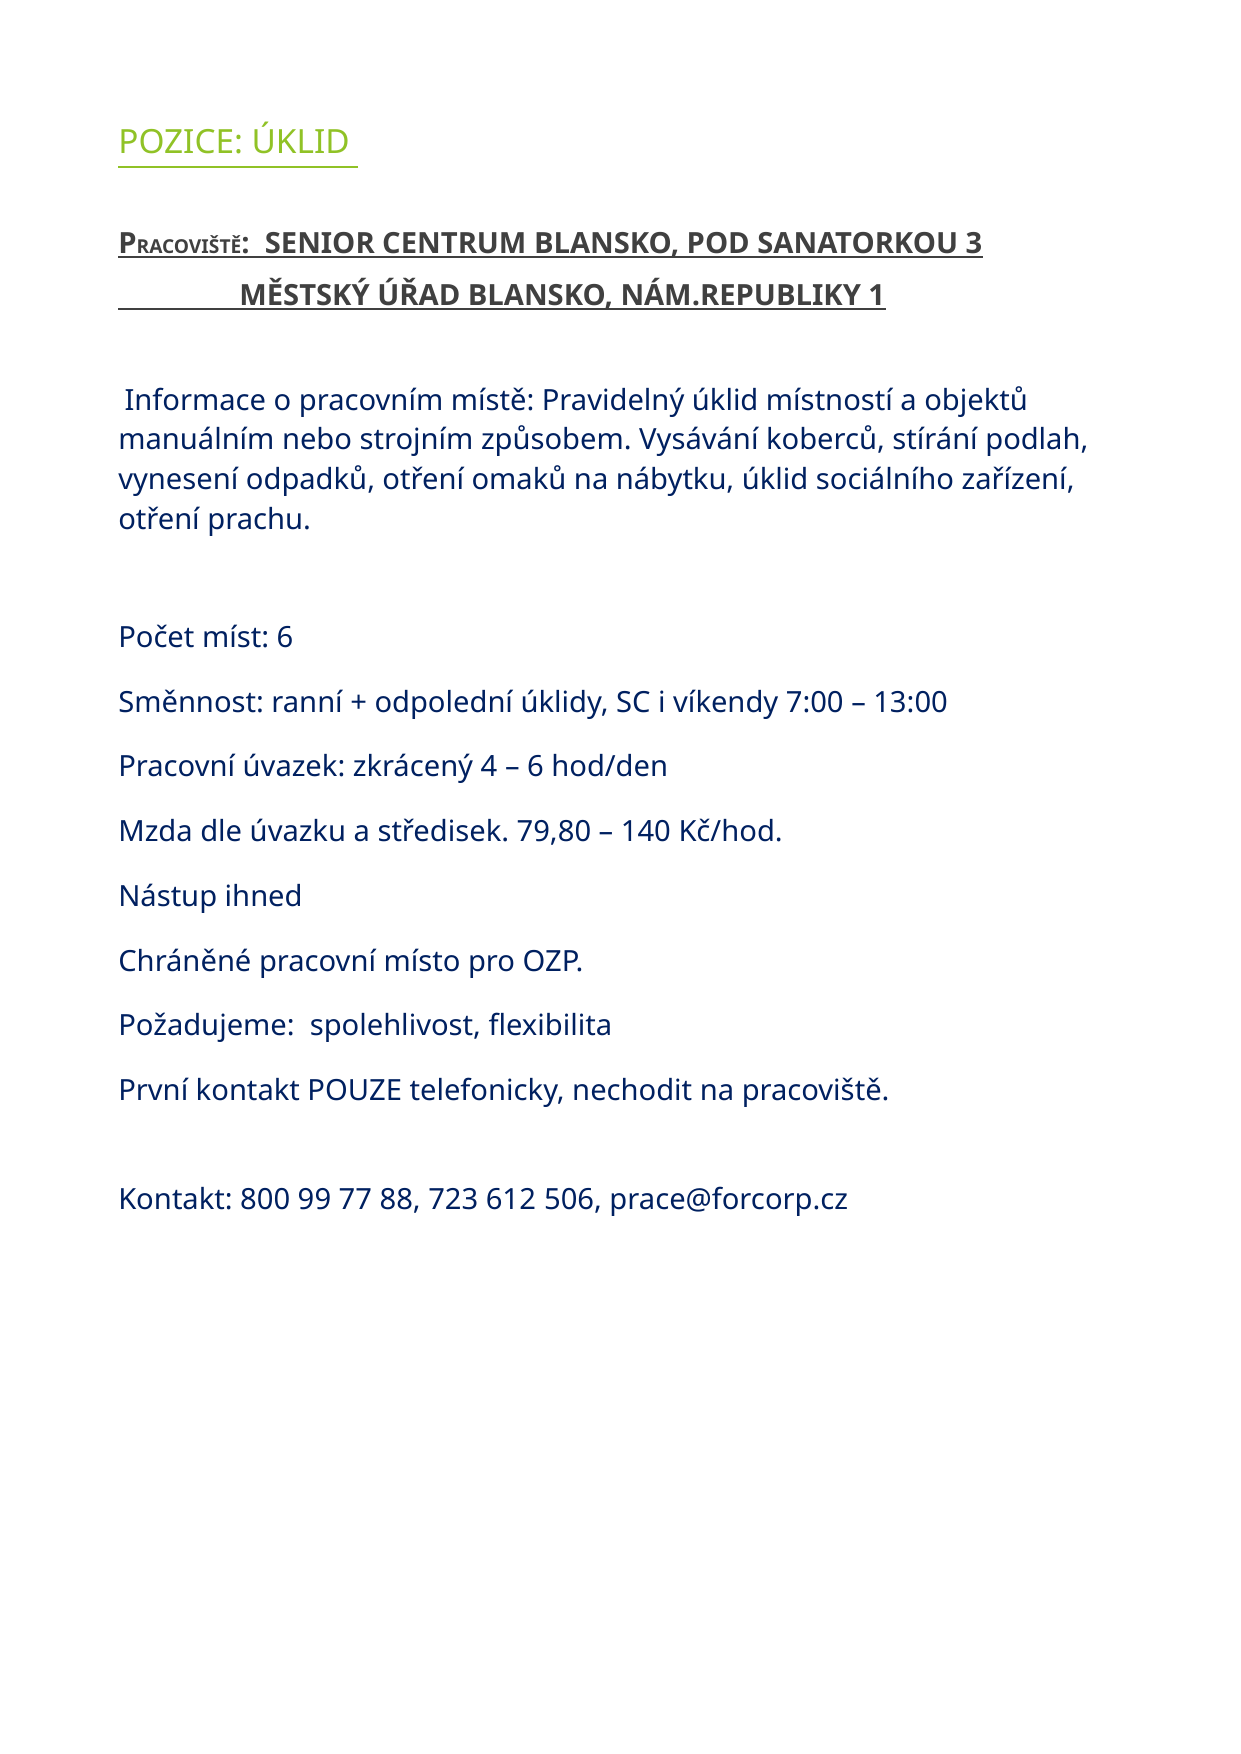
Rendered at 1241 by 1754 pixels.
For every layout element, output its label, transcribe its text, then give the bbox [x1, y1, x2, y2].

text Požadujeme: spolehlivost, flexibilita [118, 1004, 1122, 1044]
text Nástup ihned [118, 875, 1122, 915]
text Mzda dle úvazku a středisek. 79,80 – 140 Kč/hod. [118, 810, 1122, 850]
text MĚSTSKÝ ÚŘAD BLANSKO, NÁM.REPUBLIKY 1 [118, 274, 1122, 314]
text Informace o pracovním místě: Pravidelný úklid místností a objektů manuálním nebo strojním způsobem. Vysávání koberců, stírání podlah, vynesení odpadků, otření omaků na nábytku, úklid sociálního zařízení, otření prachu. [118, 379, 1122, 538]
text Chráněné pracovní místo pro OZP. [118, 940, 1122, 979]
text Pracovní úvazek: zkrácený 4 – 6 hod/den [118, 746, 1122, 785]
text Kontakt: 800 99 77 88, 723 612 506, prace@forcorp.cz [118, 1178, 1122, 1218]
text Počet míst: 6 [118, 616, 1122, 656]
text Směnnost: ranní + odpolední úklidy, SC i víkendy 7:00 – 13:00 [118, 681, 1122, 721]
text První kontakt POUZE telefonicky, nechodit na pracoviště. [118, 1069, 1122, 1109]
text POZICE: ÚKLID [118, 118, 1122, 168]
text Pracoviště: SENIOR CENTRUM BLANSKO, POD SANATORKOU 3 [118, 222, 1122, 262]
